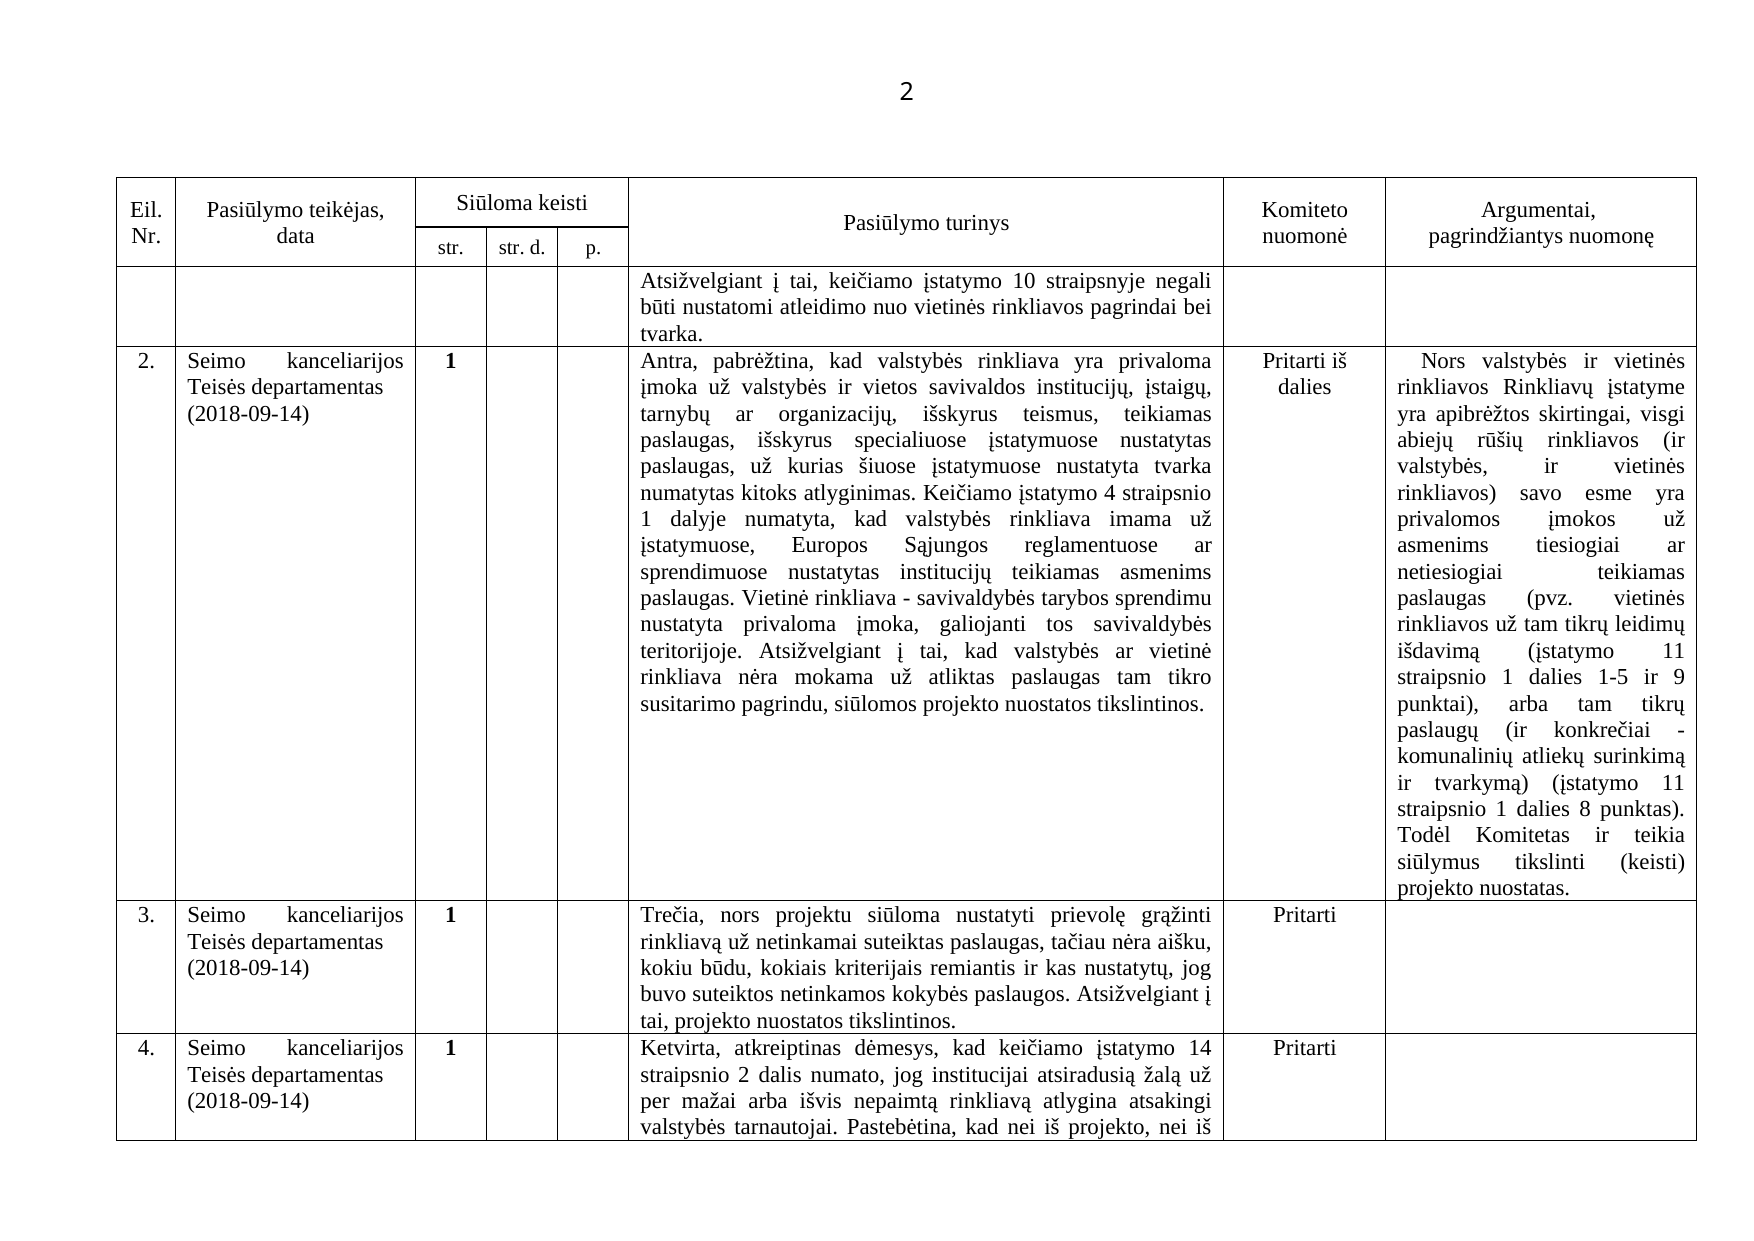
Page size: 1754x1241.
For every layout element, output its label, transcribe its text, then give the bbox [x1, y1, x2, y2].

table_cell Ketvirta, atkreiptinas dėmesys, kad keičiamo įstatymo 14 straipsnio 2 dalis numato, jog institucijai atsiradusią žalą už per mažai arba išvis nepaimtą rinkliavą atlygina atsakingi valstybės tarnautojai. Pastebėtina, kad nei iš projekto, nei iš [629, 1034, 1223, 1140]
table_cell [1386, 267, 1696, 346]
table_cell Seimo kanceliarijos Teisės departamentas (2018-09-14) [176, 901, 415, 1033]
table_cell 1 [416, 347, 486, 900]
table_cell [487, 1034, 557, 1140]
table_cell [558, 267, 628, 346]
table_cell [117, 267, 175, 346]
table_cell 1 [416, 901, 486, 1033]
table_cell Pritarti [1224, 1034, 1385, 1140]
table_cell str. d. [487, 228, 557, 266]
table_cell 2. [117, 347, 175, 900]
table_cell p. [558, 228, 628, 266]
table_header Pasiūlymo turinys [629, 178, 1223, 266]
table_cell [487, 901, 557, 1033]
table_cell Atsižvelgiant į tai, keičiamo įstatymo 10 straipsnyje negali būti nustatomi atleidimo nuo vietinės rinkliavos pagrindai bei tvarka. [629, 267, 1223, 346]
table_cell 4. [117, 1034, 175, 1140]
table_cell Seimo kanceliarijos Teisės departamentas (2018-09-14) [176, 1034, 415, 1140]
table_cell Seimo kanceliarijos Teisės departamentas (2018-09-14) [176, 347, 415, 900]
table_header Pasiūlymo teikėjas, data [176, 178, 415, 266]
table_cell [1224, 267, 1385, 346]
table_cell [1386, 1034, 1696, 1140]
table_header Eil. Nr. [117, 178, 175, 266]
table_cell 1 [416, 1034, 486, 1140]
table_cell Nors valstybės ir vietinės rinkliavos Rinkliavų įstatyme yra apibrėžtos skirtingai, visgi abiejų rūšių rinkliavos (ir valstybės, ir vietinės rinkliavos) savo esme yra privalomos įmokos už asmenims tiesiogiai ar netiesiogiai teikiamas paslaugas (pvz. vietinės rinkliavos už tam tikrų leidimų išdavimą (įstatymo 11 straipsnio 1 dalies 1-5 ir 9 punktai), arba tam tikrų paslaugų (ir konkrečiai - komunalinių atliekų surinkimą ir tvarkymą) (įstatymo 11 straipsnio 1 dalies 8 punktas). Todėl Komitetas ir teikia siūlymus tikslinti (keisti) projekto nuostatas. [1386, 347, 1696, 900]
table_cell Trečia, nors projektu siūloma nustatyti prievolę grąžinti rinkliavą už netinkamai suteiktas paslaugas, tačiau nėra aišku, kokiu būdu, kokiais kriterijais remiantis ir kas nustatytų, jog buvo suteiktos netinkamos kokybės paslaugos. Atsižvelgiant į tai, projekto nuostatos tikslintinos. [629, 901, 1223, 1033]
table_cell Pritarti [1224, 901, 1385, 1033]
table_cell Antra, pabrėžtina, kad valstybės rinkliava yra privaloma įmoka už valstybės ir vietos savivaldos institucijų, įstaigų, tarnybų ar organizacijų, išskyrus teismus, teikiamas paslaugas, išskyrus specialiuose įstatymuose nustatytas paslaugas, už kurias šiuose įstatymuose nustatyta tvarka numatytas kitoks atlyginimas. Keičiamo įstatymo 4 straipsnio 1 dalyje numatyta, kad valstybės rinkliava imama už įstatymuose, Europos Sąjungos reglamentuose ar sprendimuose nustatytas institucijų teikiamas asmenims paslaugas. Vietinė rinkliava - savivaldybės tarybos sprendimu nustatyta privaloma įmoka, galiojanti tos savivaldybės teritorijoje. Atsižvelgiant į tai, kad valstybės ar vietinė rinkliava nėra mokama už atliktas paslaugas tam tikro susitarimo pagrindu, siūlomos projekto nuostatos tikslintinos. [629, 347, 1223, 900]
table_cell [487, 347, 557, 900]
table_header Siūloma keisti [416, 178, 628, 226]
table_cell [1386, 901, 1696, 1033]
table_cell [416, 267, 486, 346]
table_cell [558, 347, 628, 900]
table_header Argumentai, pagrindžiantys nuomonę [1386, 178, 1696, 266]
table_cell 3. [117, 901, 175, 1033]
table_cell str. [416, 228, 486, 266]
table_cell [558, 901, 628, 1033]
table_cell [176, 267, 415, 346]
table_header Komiteto nuomonė [1224, 178, 1385, 266]
table_cell [558, 1034, 628, 1140]
table_cell [487, 267, 557, 346]
table_cell Pritarti iš dalies [1224, 347, 1385, 900]
